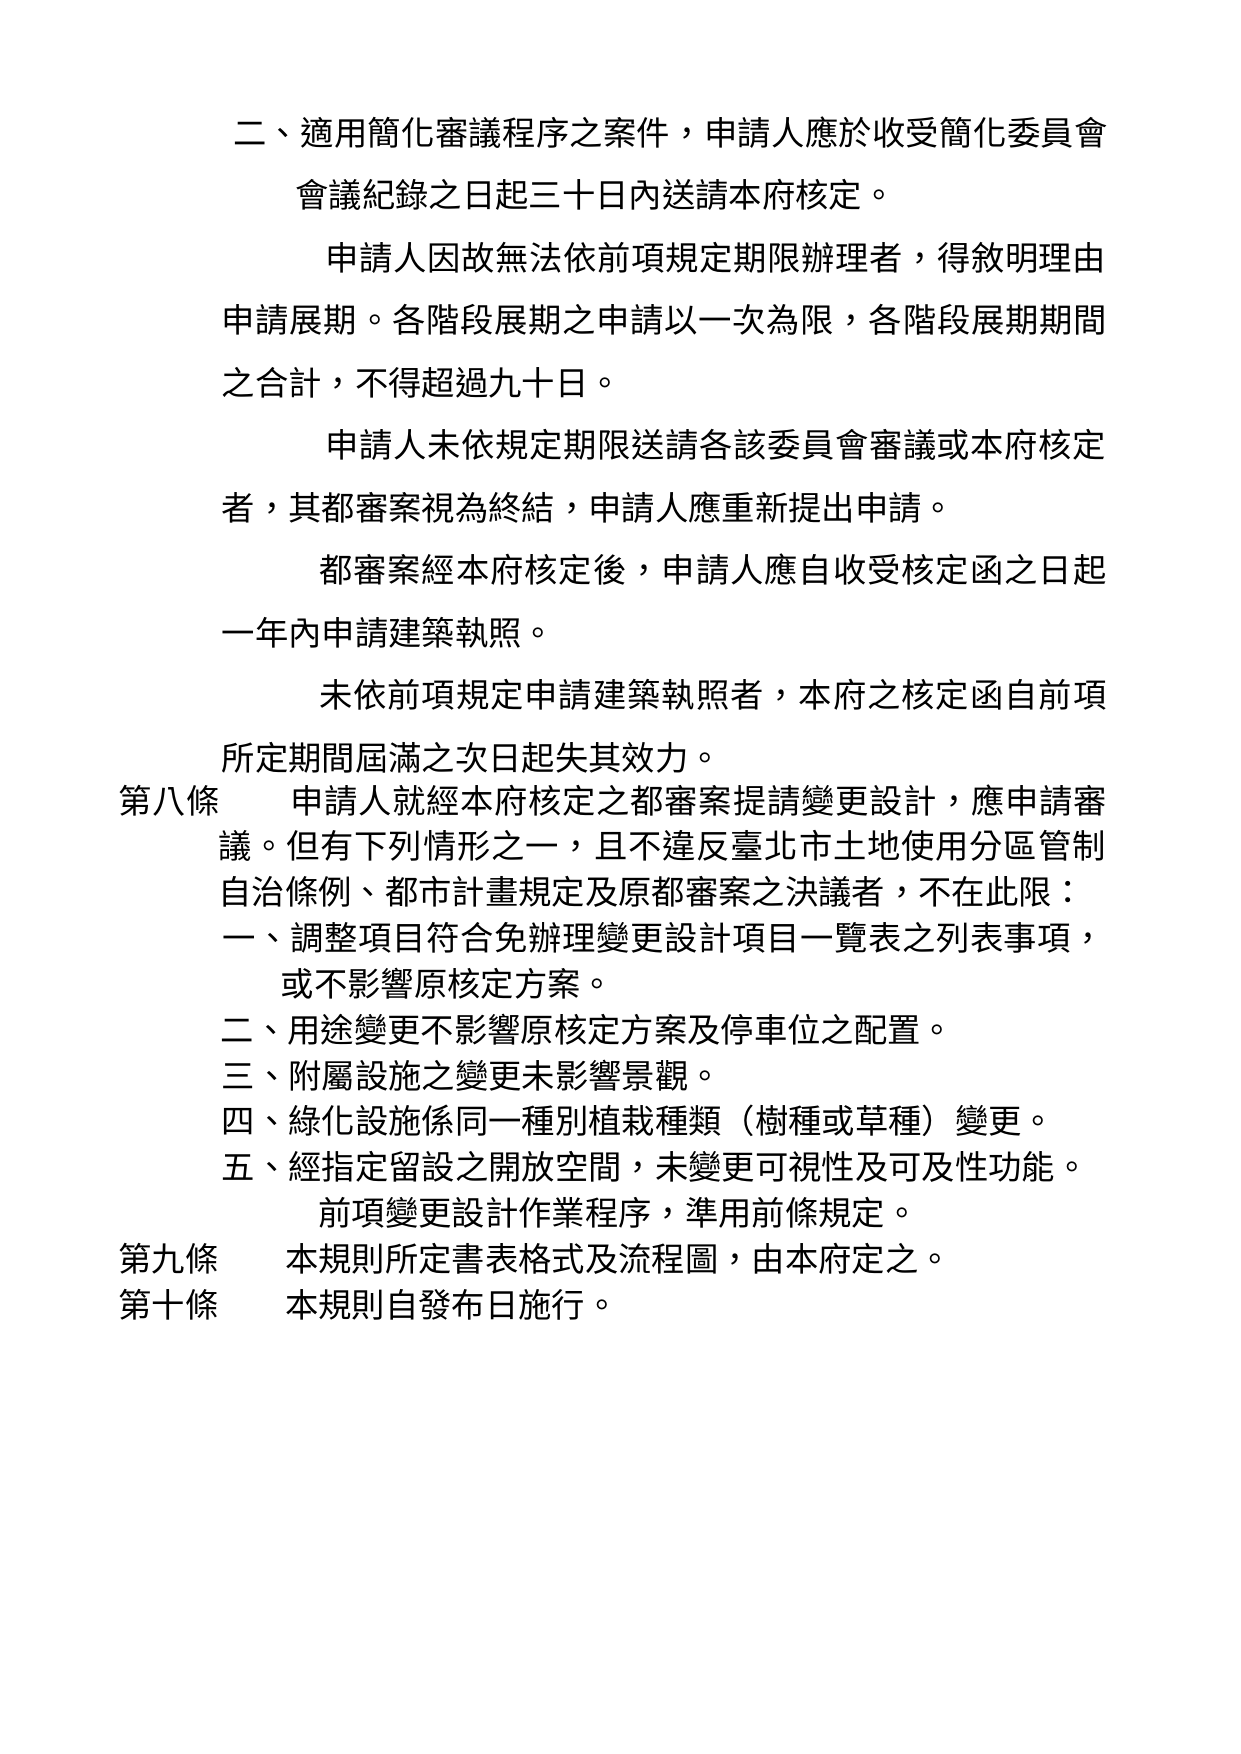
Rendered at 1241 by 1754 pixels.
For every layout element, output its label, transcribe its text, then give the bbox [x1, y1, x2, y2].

text 第十條 本規則自發布日施行。 [118, 1281, 1107, 1326]
text 二、適用簡化審議程序之案件，申請人應於收受簡化委員會會議紀錄之日起三十日內送請本府核定。 [192, 89, 1107, 214]
text 申請人因故無法依前項規定期限辦理者，得敘明理由申請展期。各階段展期之申請以一次為限，各階段展期期間之合計，不得超過九十日。 [118, 214, 1107, 401]
text 前項變更設計作業程序，準用前條規定。 [118, 1189, 1107, 1235]
text 第八條 申請人就經本府核定之都審案提請變更設計，應申請審議。但有下列情形之一，且不違反臺北市土地使用分區管制自治條例、都市計畫規定及原都審案之決議者，不在此限： [118, 776, 1107, 914]
text 申請人未依規定期限送請各該委員會審議或本府核定者，其都審案視為終結，申請人應重新提出申請。 [118, 401, 1107, 526]
text 一、調整項目符合免辦理變更設計項目一覽表之列表事項，或不影響原核定方案。 [181, 914, 1107, 1006]
text 都審案經本府核定後，申請人應自收受核定函之日起一年內申請建築執照。 [192, 526, 1107, 651]
text 三、附屬設施之變更未影響景觀。 [218, 1051, 1107, 1097]
text 二、用途變更不影響原核定方案及停車位之配置。 [181, 1006, 1107, 1051]
text 第九條 本規則所定書表格式及流程圖，由本府定之。 [118, 1235, 1107, 1281]
text 四、綠化設施係同一種別植栽種類（樹種或草種）變更。 [218, 1097, 1107, 1143]
text 未依前項規定申請建築執照者，本府之核定函自前項所定期間屆滿之次日起失其效力。 [192, 651, 1107, 776]
text 五、經指定留設之開放空間，未變更可視性及可及性功能。 [218, 1143, 1107, 1189]
